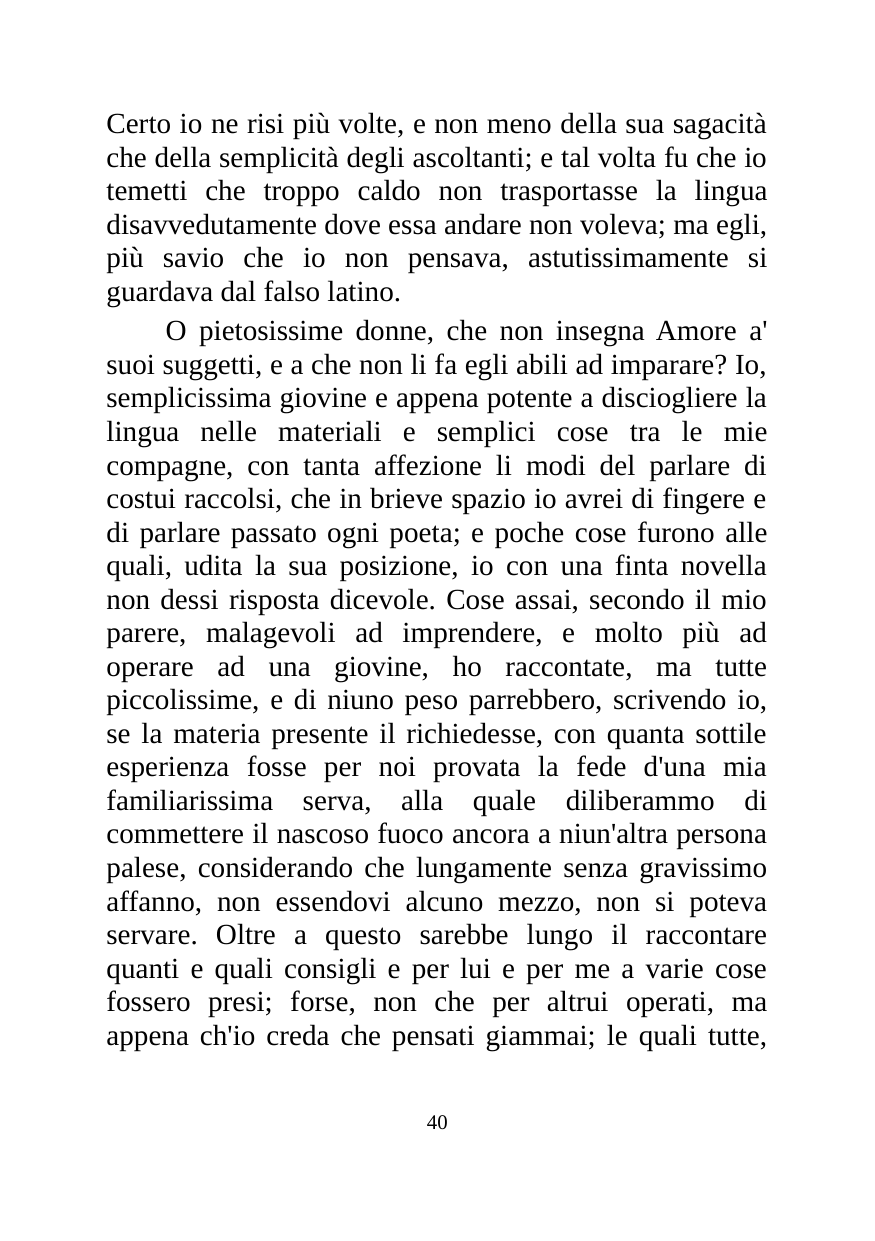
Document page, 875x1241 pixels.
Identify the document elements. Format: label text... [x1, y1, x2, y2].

text O pietosissime donne, che non insegna Amore a' suoi suggetti, e a che non li fa egli abili ad imparare? Io, semplicissima giovine e appena potente a disciogliere la lingua nelle materiali e semplici cose tra le mie compagne, con tanta affezione li modi del parlare di costui raccolsi, che in brieve spazio io avrei di fingere e di parlare passato ogni poeta; e poche cose furono alle quali, udita la sua posizione, io con una finta novella non dessi risposta dicevole. Cose assai, secondo il mio parere, malagevoli ad imprendere, e molto più ad operare ad una giovine, ho raccontate, ma tutte piccolissime, e di niuno peso parrebbero, scrivendo io, se la materia presente il richiedesse, con quanta sottile esperienza fosse per noi provata la fede d'una mia familiarissima serva, alla quale diliberammo di commettere il nascoso fuoco ancora a niun'altra persona palese, considerando che lungamente senza gravissimo affanno, non essendovi alcuno mezzo, non si poteva servare. Oltre a questo sarebbe lungo il raccontare quanti e quali consigli e per lui e per me a varie cose fossero presi; forse, non che per altrui operati, ma appena ch'io creda che pensati giammai; le quali tutte, [106, 313, 768, 1051]
text Certo io ne risi più volte, e non meno della sua sagacità che della semplicità degli ascoltanti; e tal volta fu che io temetti che troppo caldo non trasportasse la lingua disavvedutamente dove essa andare non voleva; ma egli, più savio che io non pensava, astutissimamente si guardava dal falso latino. [106, 106, 768, 307]
